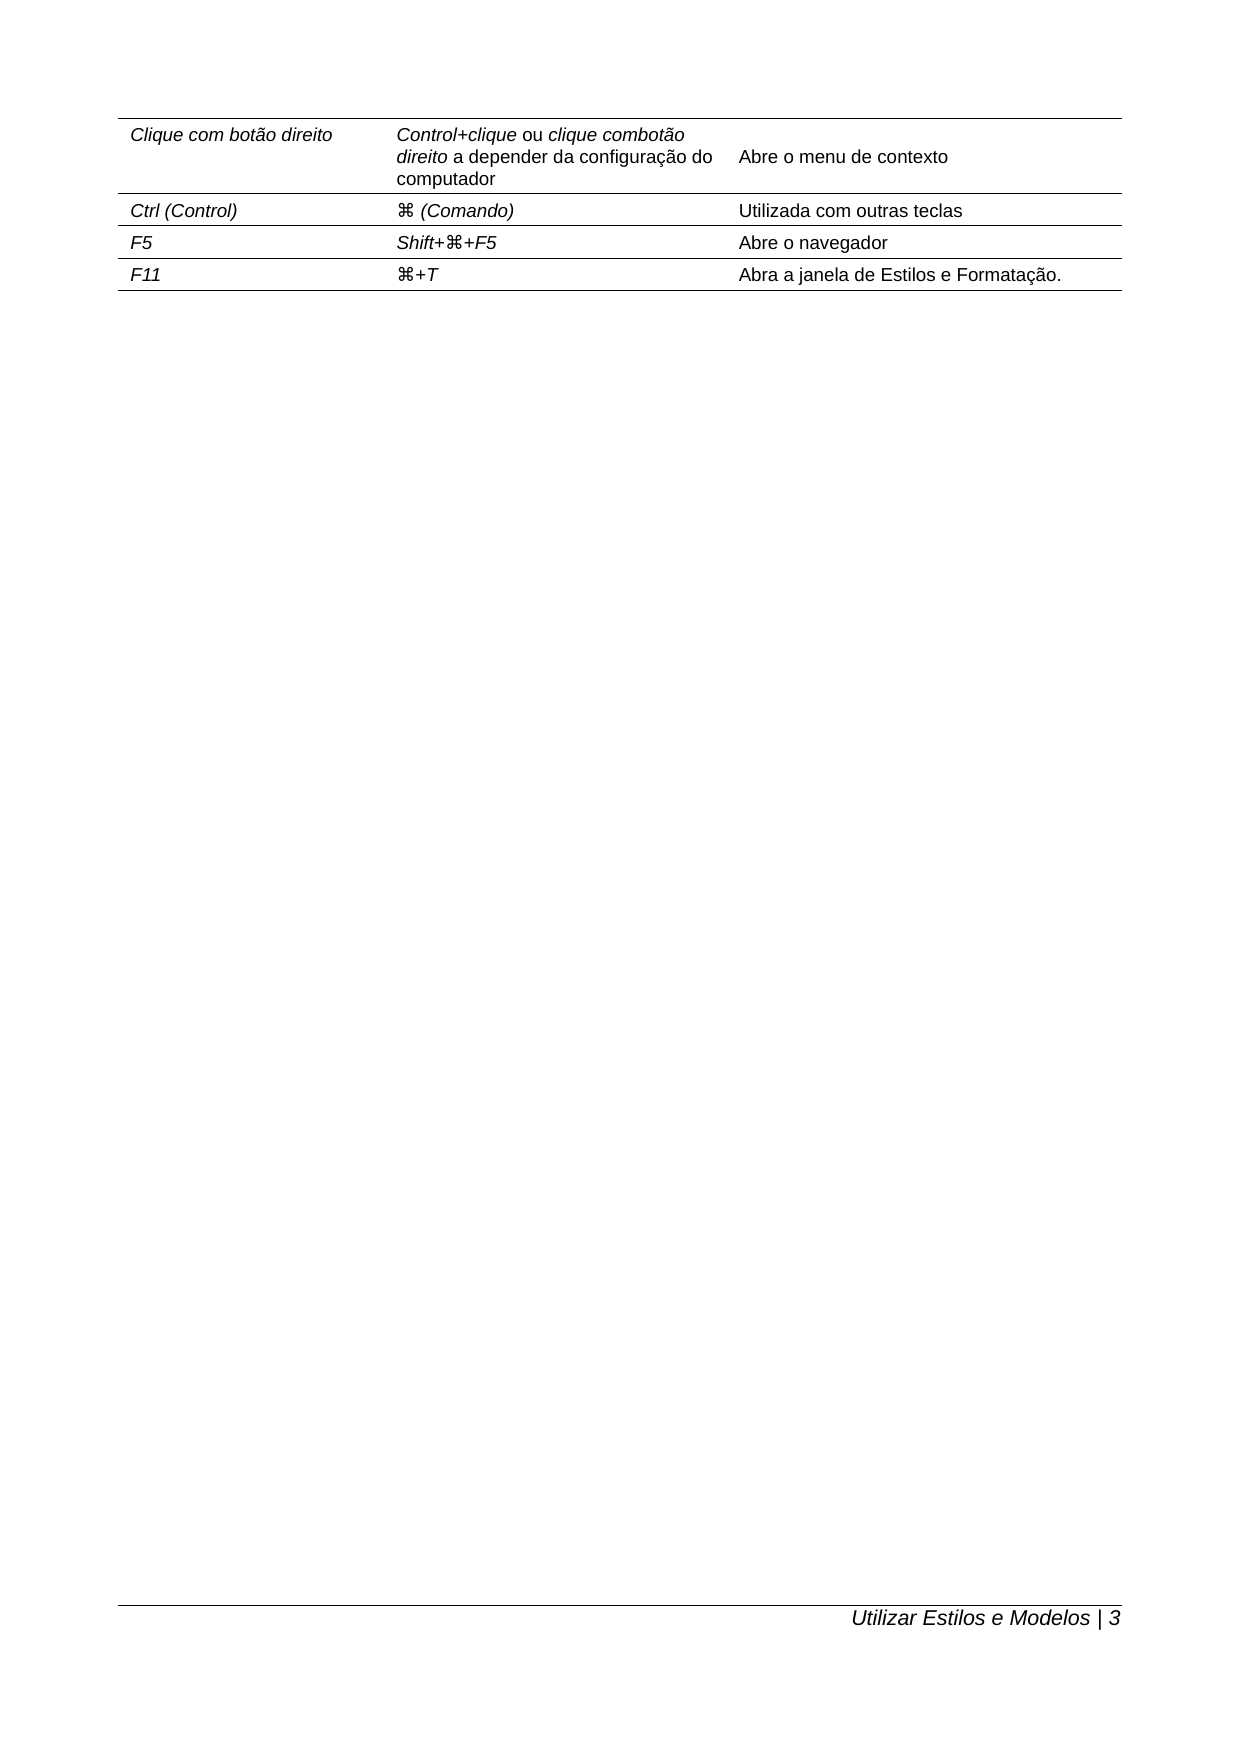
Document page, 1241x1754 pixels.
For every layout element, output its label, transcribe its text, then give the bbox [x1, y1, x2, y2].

table_cell Control+clique ou clique combotão direito a depender da configuração do computador [385, 119, 727, 193]
table_cell Shift+⌘+F5 [385, 226, 727, 257]
table_cell Clique com botão direito [118, 119, 384, 193]
table_cell Abre o navegador [727, 226, 1122, 257]
table_cell Utilizada com outras teclas [727, 194, 1122, 225]
table_cell Abra a janela de Estilos e Formatação. [727, 259, 1122, 289]
table_cell ⌘+T [385, 259, 727, 289]
table_cell Ctrl (Control) [118, 194, 384, 225]
table_cell F5 [118, 226, 384, 257]
table_cell F11 [118, 259, 384, 289]
table_cell Abre o menu de contexto [727, 119, 1122, 193]
table_cell ⌘ (Comando) [385, 194, 727, 225]
